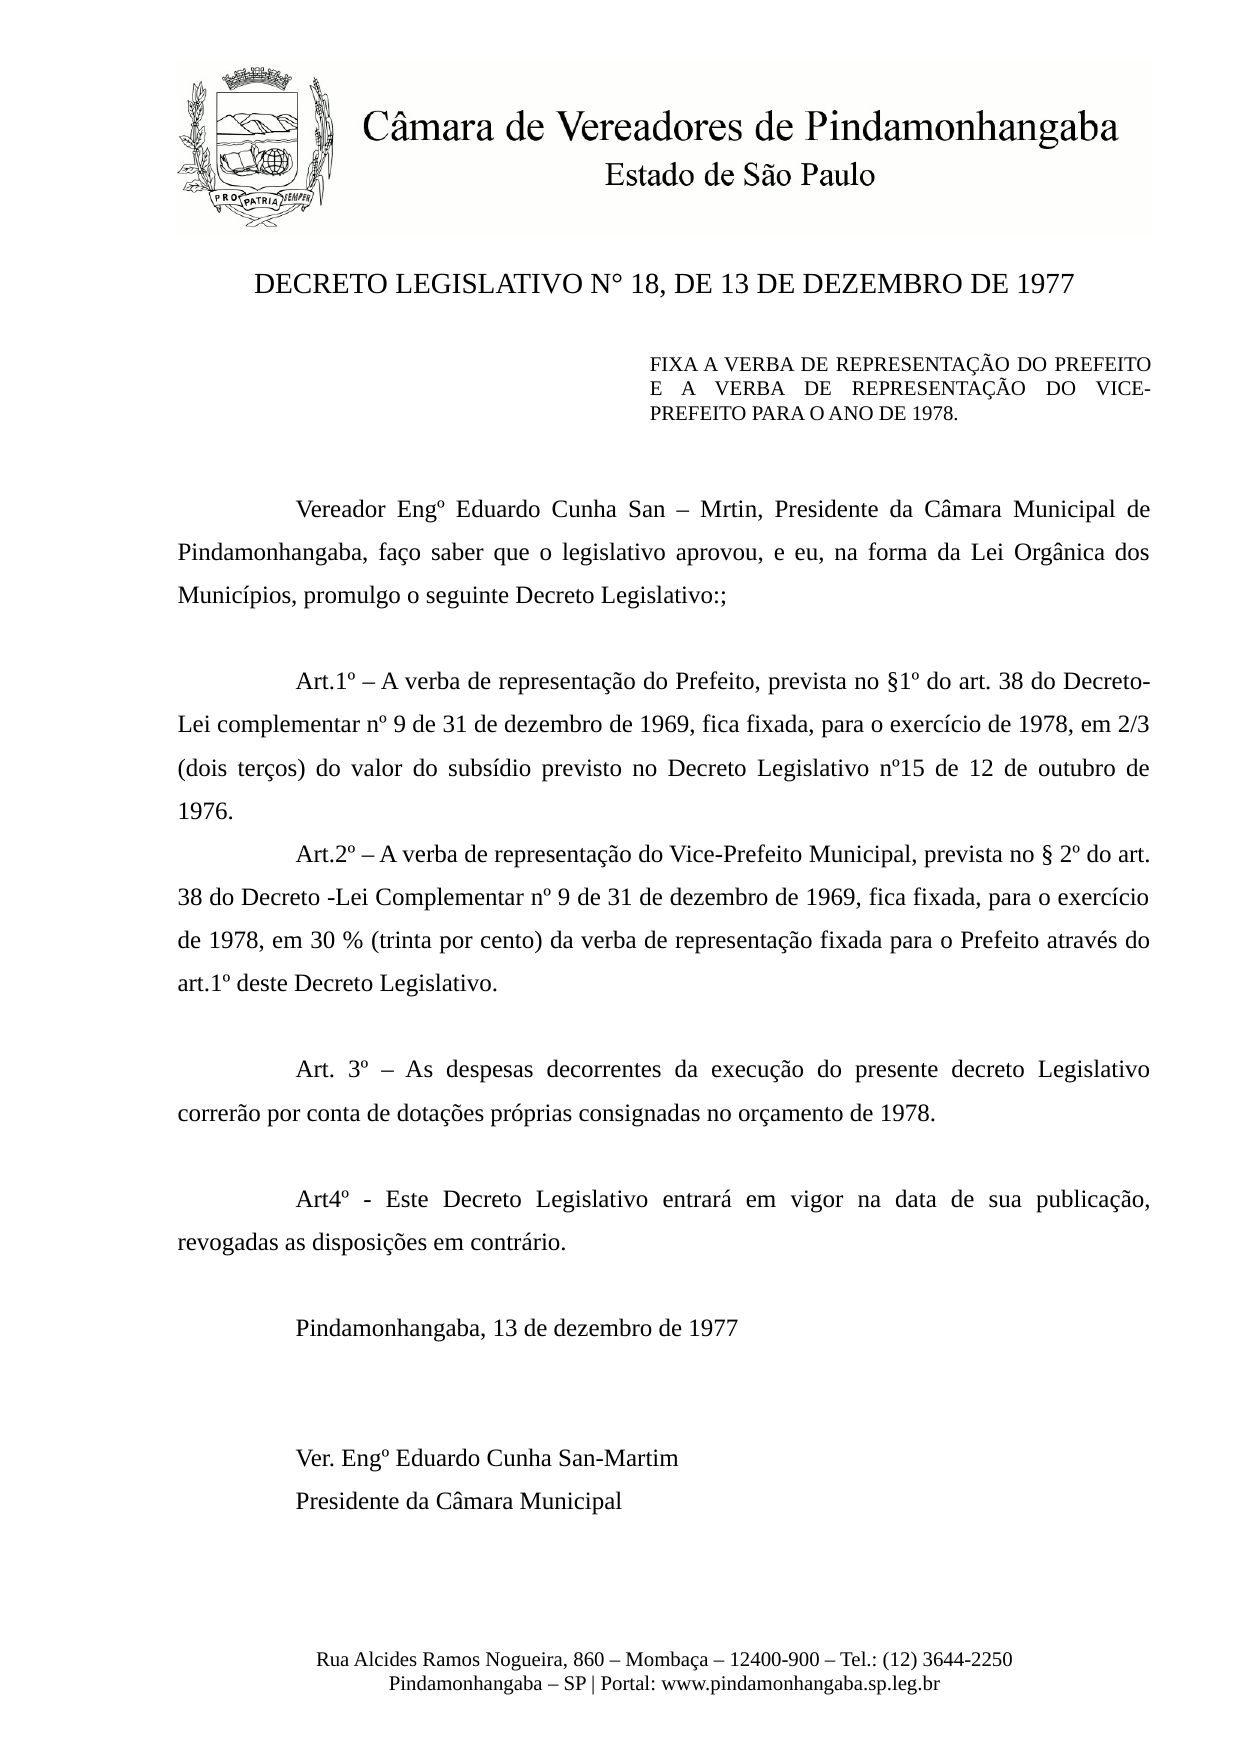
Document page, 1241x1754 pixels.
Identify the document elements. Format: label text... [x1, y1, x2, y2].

text Art.1º – A verba de representação do Prefeito, prevista no §1º do art. 38 do Decreto-Lei complementar nº 9 de 31 de dezembro de 1969, fica fixada, para o exercício de 1978, em 2/3 (dois terços) do valor do subsídio previsto no Decreto Legislativo nº15 de 12 de outubro de 1976. [177, 666, 1152, 824]
text Art. 3º – As despesas decorrentes da execução do presente decreto Legislativo correrão por conta de dotações próprias consignadas no orçamento de 1978. [177, 1054, 1152, 1126]
text Art.2º – A verba de representação do Vice-Prefeito Municipal, prevista no § 2º do art. 38 do Decreto -Lei Complementar nº 9 de 31 de dezembro de 1969, fica fixada, para o exercício de 1978, em 30 % (trinta por cento) da verba de representação fixada para o Prefeito através do art.1º deste Decreto Legislativo. [177, 839, 1152, 997]
text Vereador Engº Eduardo Cunha San – Mrtin, Presidente da Câmara Municipal de Pindamonhangaba, faço saber que o legislativo aprovou, e eu, na forma da Lei Orgânica dos Municípios, promulgo o seguinte Decreto Legislativo:; [177, 494, 1152, 609]
text Art4º - Este Decreto Legislativo entrará em vigor na data de sua publicação, revogadas as disposições em contrário. [177, 1184, 1152, 1256]
text Ver. Engº Eduardo Cunha San-Martim [177, 1443, 1152, 1471]
text FIXA A VERBA DE REPRESENTAÇÃO DO PREFEITO E A VERBA DE REPRESENTAÇÃO DO VICE-PREFEITO PARA O ANO DE 1978. [649, 352, 1152, 424]
picture [177, 59, 1152, 236]
text Presidente da Câmara Municipal [177, 1486, 1152, 1514]
text Pindamonhangaba, 13 de dezembro de 1977 [177, 1313, 1152, 1342]
text DECRETO LEGISLATIVO N° 18, de 13 de dezembro de 1977 [177, 266, 1152, 299]
